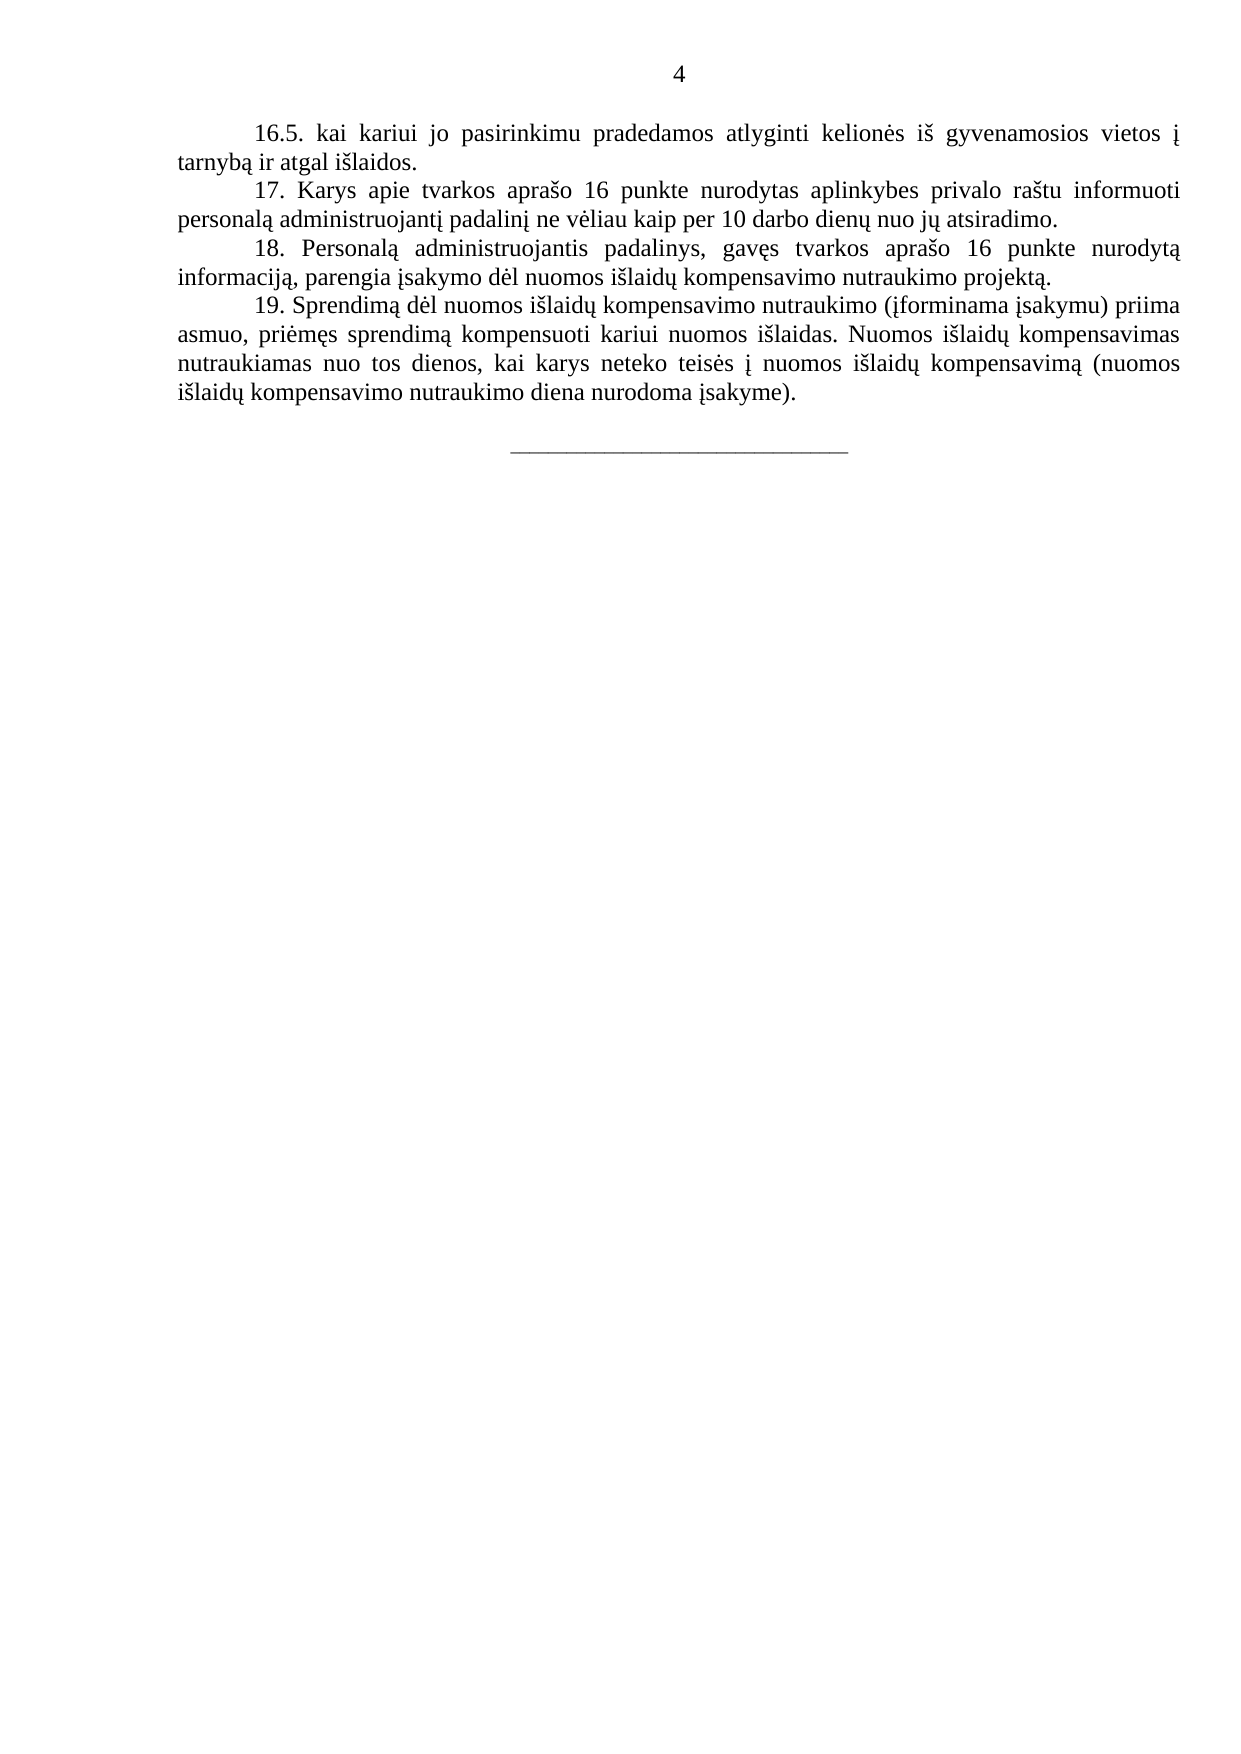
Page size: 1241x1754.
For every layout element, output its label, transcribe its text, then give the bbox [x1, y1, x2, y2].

text 18. Personalą administruojantis padalinys, gavęs tvarkos aprašo 16 punkte nurodytą informaciją, parengia įsakymo dėl nuomos išlaidų kompensavimo nutraukimo projektą. [177, 233, 1181, 291]
text 19. Sprendimą dėl nuomos išlaidų kompensavimo nutraukimo (įforminama įsakymu) priima asmuo, priėmęs sprendimą kompensuoti kariui nuomos išlaidas. Nuomos išlaidų kompensavimas nutraukiamas nuo tos dienos, kai karys neteko teisės į nuomos išlaidų kompensavimą (nuomos išlaidų kompensavimo nutraukimo diena nurodoma įsakyme). [177, 291, 1181, 406]
text 17. Karys apie tvarkos aprašo 16 punkte nurodytas aplinkybes privalo raštu informuoti personalą administruojantį padalinį ne vėliau kaip per 10 darbo dienų nuo jų atsiradimo. [177, 176, 1181, 233]
text ____________________________________ [118, 434, 1181, 456]
text 16.5. kai kariui jo pasirinkimu pradedamos atlyginti kelionės iš gyvenamosios vietos į tarnybą ir atgal išlaidos. [177, 118, 1181, 176]
